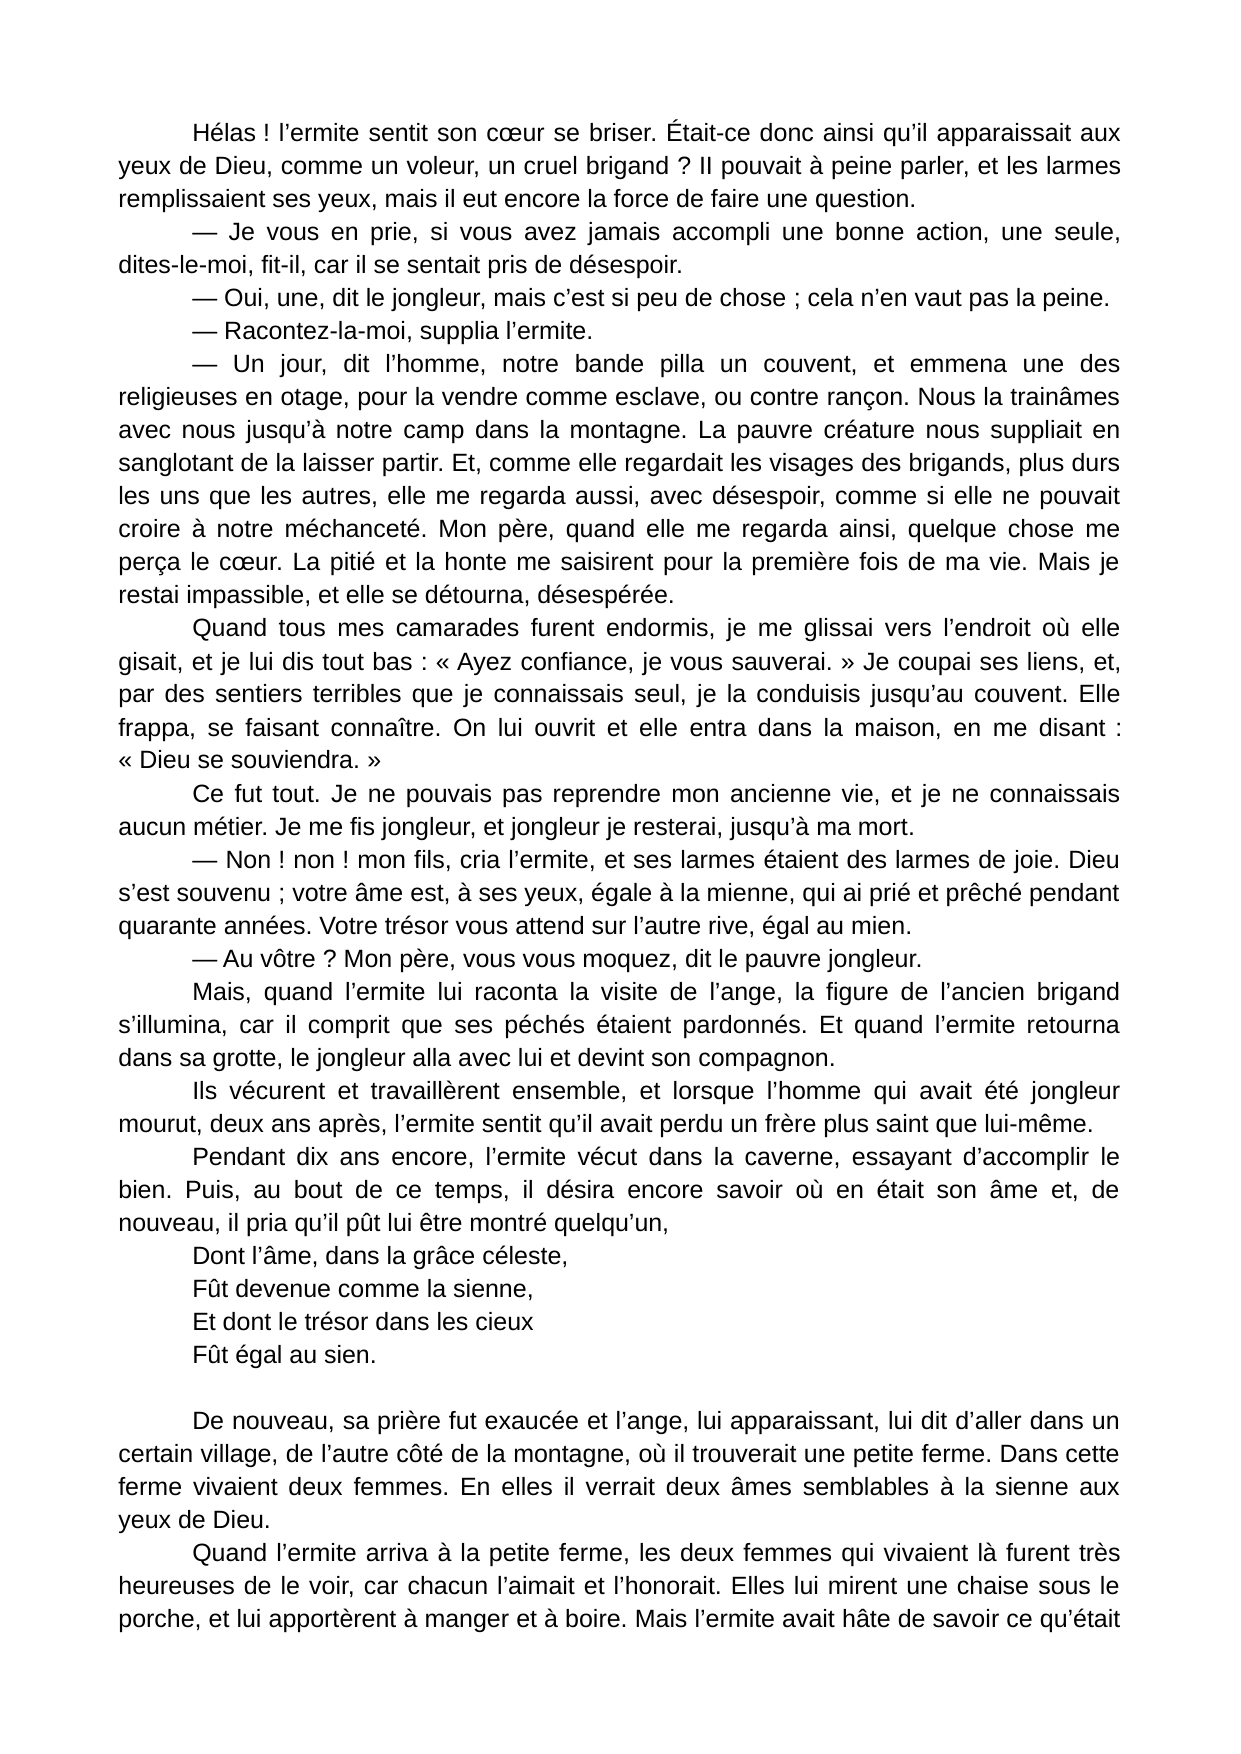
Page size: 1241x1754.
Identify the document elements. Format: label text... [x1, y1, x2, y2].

text Fût devenue comme la sienne, [118, 1274, 1122, 1303]
text — Je vous en prie, si vous avez jamais accompli une bonne action, une seule, dites-le-moi, fit-il, car il se sentait pris de désespoir. [118, 217, 1122, 279]
text Ils vécurent et travaillèrent ensemble, et lorsque l’homme qui avait été jongleur mourut, deux ans après, l’ermite sentit qu’il avait perdu un frère plus saint que lui-même. [118, 1076, 1122, 1137]
text Et dont le trésor dans les cieux [118, 1307, 1122, 1336]
text Ce fut tout. Je ne pouvais pas reprendre mon ancienne vie, et je ne connaissais aucun métier. Je me fis jongleur, et jongleur je resterai, jusqu’à ma mort. [118, 778, 1122, 840]
text Quand tous mes camarades furent endormis, je me glissai vers l’endroit où elle gisait, et je lui dis tout bas : « Ayez confiance, je vous sauverai. » Je coupai ses liens, et, par des sentiers terribles que je connaissais seul, je la conduisis jusqu’au couvent. Elle frappa, se faisant connaître. On lui ouvrit et elle entra dans la maison, en me disant : « Dieu se souviendra. » [118, 613, 1122, 774]
text Mais, quand l’ermite lui raconta la visite de l’ange, la figure de l’ancien brigand s’illumina, car il comprit que ses péchés étaient pardonnés. Et quand l’ermite retourna dans sa grotte, le jongleur alla avec lui et devint son compagnon. [118, 977, 1122, 1071]
text — Un jour, dit l’homme, notre bande pilla un couvent, et emmena une des religieuses en otage, pour la vendre comme esclave, ou contre rançon. Nous la trainâmes avec nous jusqu’à notre camp dans la montagne. La pauvre créature nous suppliait en sanglotant de la laisser partir. Et, comme elle regardait les visages des brigands, plus durs les uns que les autres, elle me regarda aussi, avec désespoir, comme si elle ne pouvait croire à notre méchanceté. Mon père, quand elle me regarda ainsi, quelque chose me perça le cœur. La pitié et la honte me saisirent pour la première fois de ma vie. Mais je restai impassible, et elle se détourna, désespérée. [118, 349, 1122, 609]
text Dont l’âme, dans la grâce céleste, [118, 1241, 1122, 1269]
text Hélas ! l’ermite sentit son cœur se briser. Était-ce donc ainsi qu’il apparaissait aux yeux de Dieu, comme un voleur, un cruel brigand ? II pouvait à peine parler, et les larmes remplissaient ses yeux, mais il eut encore la force de faire une question. [118, 118, 1122, 213]
text — Oui, une, dit le jongleur, mais c’est si peu de chose ; cela n’en vaut pas la peine. [118, 283, 1122, 312]
text De nouveau, sa prière fut exaucée et l’ange, lui apparaissant, lui dit d’aller dans un certain village, de l’autre côté de la montagne, où il trouverait une petite ferme. Dans cette ferme vivaient deux femmes. En elles il verrait deux âmes semblables à la sienne aux yeux de Dieu. [118, 1406, 1122, 1534]
text — Au vôtre ? Mon père, vous vous moquez, dit le pauvre jongleur. [118, 944, 1122, 972]
text — Racontez-la-moi, supplia l’ermite. [118, 316, 1122, 345]
text Fût égal au sien. [118, 1340, 1122, 1369]
text — Non ! non ! mon fils, cria l’ermite, et ses larmes étaient des larmes de joie. Dieu s’est souvenu ; votre âme est, à ses yeux, égale à la mienne, qui ai prié et prêché pendant quarante années. Votre trésor vous attend sur l’autre rive, égal au mien. [118, 844, 1122, 939]
text Pendant dix ans encore, l’ermite vécut dans la caverne, essayant d’accomplir le bien. Puis, au bout de ce temps, il désira encore savoir où en était son âme et, de nouveau, il pria qu’il pût lui être montré quelqu’un, [118, 1142, 1122, 1237]
text Quand l’ermite arriva à la petite ferme, les deux femmes qui vivaient là furent très heureuses de le voir, car chacun l’aimait et l’honorait. Elles lui mirent une chaise sous le porche, et lui apportèrent à manger et à boire. Mais l’ermite avait hâte de savoir ce qu’était [118, 1538, 1122, 1633]
